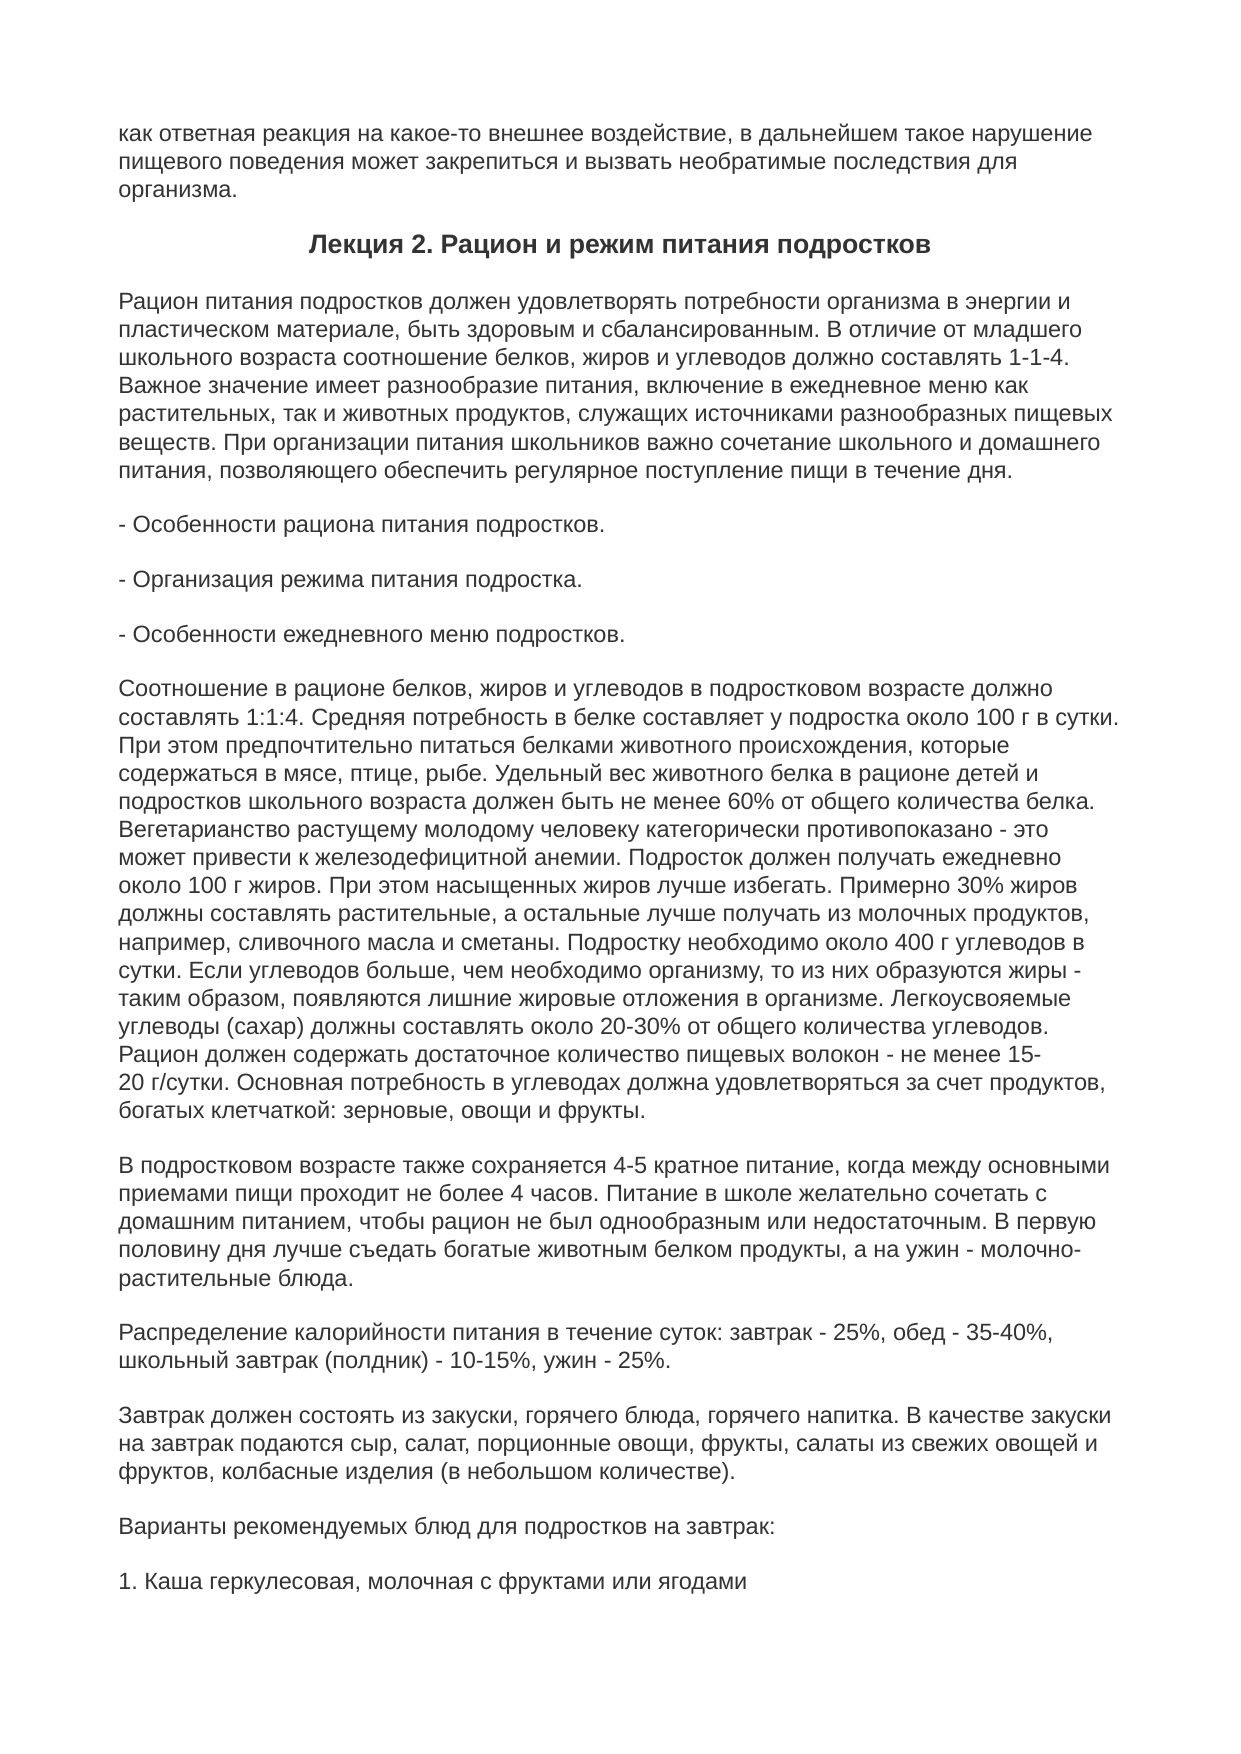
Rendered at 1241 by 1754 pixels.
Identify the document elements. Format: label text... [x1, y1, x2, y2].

text - Особенности ежедневного меню подростков. [118, 619, 1122, 647]
text Завтрак должен состоять из закуски, горячего блюда, горячего напитка. В качестве закуски на завтрак подаются сыр, салат, порционные овощи, фрукты, салаты из свежих овощей и фруктов, колбасные изделия (в небольшом количестве). [118, 1400, 1122, 1484]
text 1. Каша геркулесовая, молочная с фруктами или ягодами [118, 1566, 1122, 1594]
text Варианты рекомендуемых блюд для подростков на завтрак: [118, 1511, 1122, 1539]
subtitle Лекция 2. Рацион и режим питания подростков [118, 229, 1122, 259]
text - Особенности рациона питания подростков. [118, 509, 1122, 538]
text Рацион питания подростков должен удовлетворять потребности организма в энергии и пластическом материале, быть здоровым и сбалансированным. В отличие от младшего школьного возраста соотношение белков, жиров и углеводов должно составлять 1-1-4. Важное значение имеет разнообразие питания, включение в ежедневное меню как растительных, так и животных продуктов, служащих источниками разнообразных пищевых веществ. При организации питания школьников важно сочетание школьного и домашнего питания, позволяющего обеспечить регулярное поступление пищи в течение дня. [118, 286, 1122, 483]
text Распределение калорийности питания в течение суток: завтрак - 25%, обед - 35-40%, школьный завтрак (полдник) - 10-15%, ужин - 25%. [118, 1317, 1122, 1374]
text как ответная реакция на какое-то внешнее воздействие, в дальнейшем такое нарушение пищевого поведения может закрепиться и вызвать необратимые последствия для организма. [118, 118, 1122, 202]
text - Организация режима питания подростка. [118, 564, 1122, 592]
text Соотношение в рационе белков, жиров и углеводов в подростковом возрасте должно составлять 1:1:4. Средняя потребность в белке составляет у подростка около 100 г в сутки. При этом предпочтительно питаться белками животного происхождения, которые содержаться в мясе, птице, рыбе. Удельный вес животного белка в рационе детей и подростков школьного возраста должен быть не менее 60% от общего количества белка. Вегетарианство растущему молодому человеку категорически противопоказано - это может привести к железодефицитной анемии. Подросток должен получать ежедневно около 100 г жиров. При этом насыщенных жиров лучше избегать. Примерно 30% жиров должны составлять растительные, а остальные лучше получать из молочных продуктов, например, сливочного масла и сметаны. Подростку необходимо около 400 г углеводов в сутки. Если углеводов больше, чем необходимо организму, то из них образуются жиры - таким образом, появляются лишние жировые отложения в организме. Легкоусвояемые углеводы (сахар) должны составлять около 20-30% от общего количества углеводов. Рацион должен содержать достаточное количество пищевых волокон - не менее 15-20 г/сутки. Основная потребность в углеводах должна удовлетворяться за счет продуктов, богатых клетчаткой: зерновые, овощи и фрукты. [118, 674, 1122, 1124]
text В подростковом возрасте также сохраняется 4-5 кратное питание, когда между основными приемами пищи проходит не более 4 часов. Питание в школе желательно сочетать с домашним питанием, чтобы рацион не был однообразным или недостаточным. В первую половину дня лучше съедать богатые животным белком продукты, а на ужин - молочно-растительные блюда. [118, 1150, 1122, 1291]
